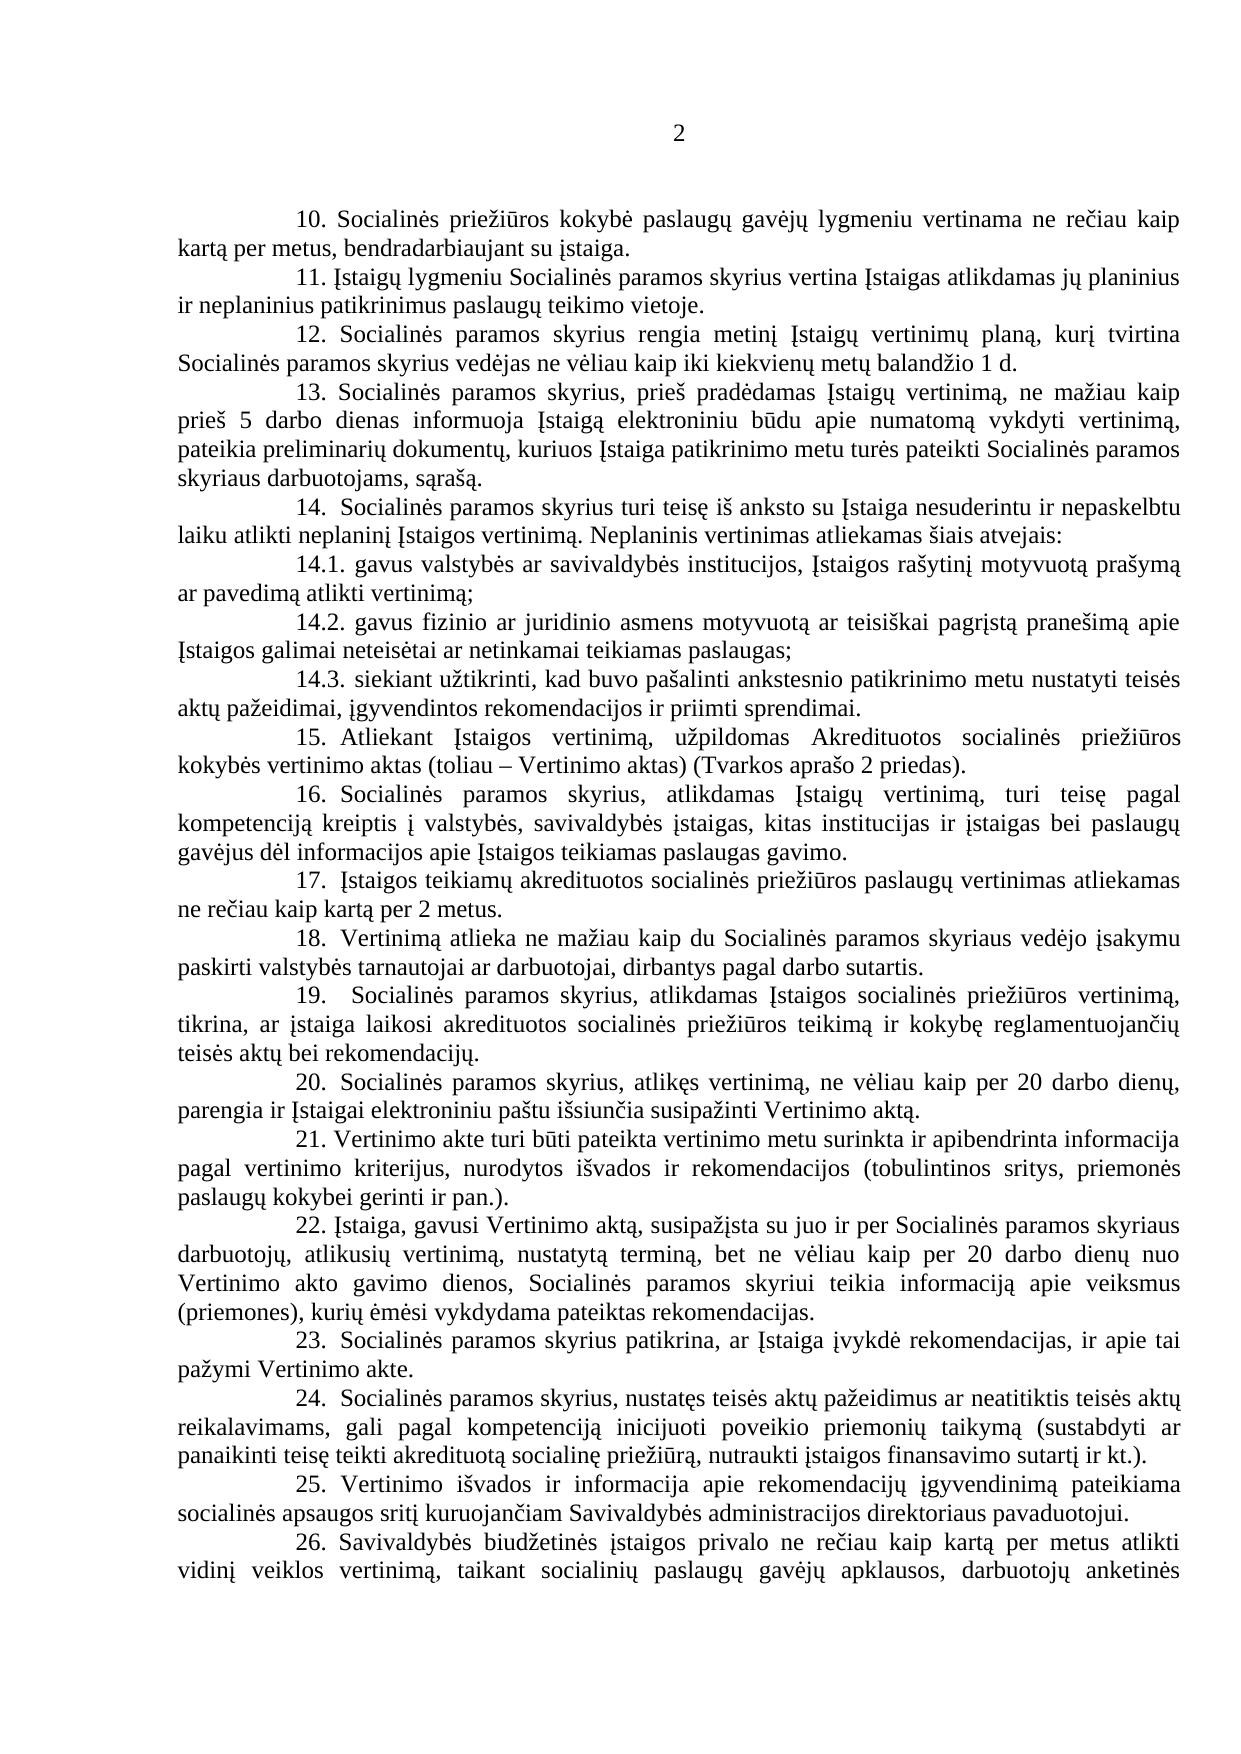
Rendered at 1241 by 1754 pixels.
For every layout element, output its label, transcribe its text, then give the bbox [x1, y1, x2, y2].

text 19. Socialinės paramos skyrius, atlikdamas Įstaigos socialinės priežiūros vertinimą, tikrina, ar įstaiga laikosi akredituotos socialinės priežiūros teikimą ir kokybę reglamentuojančių teisės aktų bei rekomendacijų. [177, 981, 1181, 1067]
text 24. Socialinės paramos skyrius, nustatęs teisės aktų pažeidimus ar neatitiktis teisės aktų reikalavimams, gali pagal kompetenciją inicijuoti poveikio priemonių taikymą (sustabdyti ar panaikinti teisę teikti akredituotą socialinę priežiūrą, nutraukti įstaigos finansavimo sutartį ir kt.). [177, 1383, 1181, 1469]
text 16. Socialinės paramos skyrius, atlikdamas Įstaigų vertinimą, turi teisę pagal kompetenciją kreiptis į valstybės, savivaldybės įstaigas, kitas institucijas ir įstaigas bei paslaugų gavėjus dėl informacijos apie Įstaigos teikiamas paslaugas gavimo. [177, 779, 1181, 866]
text 23. Socialinės paramos skyrius patikrina, ar Įstaiga įvykdė rekomendacijas, ir apie tai pažymi Vertinimo akte. [177, 1326, 1181, 1383]
text 22. Įstaiga, gavusi Vertinimo aktą, susipažįsta su juo ir per Socialinės paramos skyriaus darbuotojų, atlikusių vertinimą, nustatytą terminą, bet ne vėliau kaip per 20 darbo dienų nuo Vertinimo akto gavimo dienos, Socialinės paramos skyriui teikia informaciją apie veiksmus (priemones), kurių ėmėsi vykdydama pateiktas rekomendacijas. [177, 1211, 1181, 1326]
text 14.1. gavus valstybės ar savivaldybės institucijos, Įstaigos rašytinį motyvuotą prašymą ar pavedimą atlikti vertinimą; [177, 549, 1181, 607]
text 25. Vertinimo išvados ir informacija apie rekomendacijų įgyvendinimą pateikiama socialinės apsaugos sritį kuruojančiam Savivaldybės administracijos direktoriaus pavaduotojui. [177, 1469, 1181, 1527]
text 15. Atliekant Įstaigos vertinimą, užpildomas Akredituotos socialinės priežiūros kokybės vertinimo aktas (toliau – Vertinimo aktas) (Tvarkos aprašo 2 priedas). [177, 722, 1181, 779]
text 18. Vertinimą atlieka ne mažiau kaip du Socialinės paramos skyriaus vedėjo įsakymu paskirti valstybės tarnautojai ar darbuotojai, dirbantys pagal darbo sutartis. [177, 923, 1181, 981]
text 11. Įstaigų lygmeniu Socialinės paramos skyrius vertina Įstaigas atlikdamas jų planinius ir neplaninius patikrinimus paslaugų teikimo vietoje. [177, 262, 1181, 319]
text 14.3. siekiant užtikrinti, kad buvo pašalinti ankstesnio patikrinimo metu nustatyti teisės aktų pažeidimai, įgyvendintos rekomendacijos ir priimti sprendimai. [177, 664, 1181, 722]
text 21. Vertinimo akte turi būti pateikta vertinimo metu surinkta ir apibendrinta informacija pagal vertinimo kriterijus, nurodytos išvados ir rekomendacijos (tobulintinos sritys, priemonės paslaugų kokybei gerinti ir pan.). [177, 1124, 1181, 1211]
text 13. Socialinės paramos skyrius, prieš pradėdamas Įstaigų vertinimą, ne mažiau kaip prieš 5 darbo dienas informuoja Įstaigą elektroniniu būdu apie numatomą vykdyti vertinimą, pateikia preliminarių dokumentų, kuriuos Įstaiga patikrinimo metu turės pateikti Socialinės paramos skyriaus darbuotojams, sąrašą. [177, 377, 1181, 492]
text 10. Socialinės priežiūros kokybė paslaugų gavėjų lygmeniu vertinama ne rečiau kaip kartą per metus, bendradarbiaujant su įstaiga. [177, 204, 1181, 262]
text 17. Įstaigos teikiamų akredituotos socialinės priežiūros paslaugų vertinimas atliekamas ne rečiau kaip kartą per 2 metus. [177, 866, 1181, 923]
text 14.2. gavus fizinio ar juridinio asmens motyvuotą ar teisiškai pagrįstą pranešimą apie Įstaigos galimai neteisėtai ar netinkamai teikiamas paslaugas; [177, 607, 1181, 664]
text 14. Socialinės paramos skyrius turi teisę iš anksto su Įstaiga nesuderintu ir nepaskelbtu laiku atlikti neplaninį Įstaigos vertinimą. Neplaninis vertinimas atliekamas šiais atvejais: [177, 492, 1181, 549]
text 12. Socialinės paramos skyrius rengia metinį Įstaigų vertinimų planą, kurį tvirtina Socialinės paramos skyrius vedėjas ne vėliau kaip iki kiekvienų metų balandžio 1 d. [177, 319, 1181, 377]
text 26. Savivaldybės biudžetinės įstaigos privalo ne rečiau kaip kartą per metus atlikti vidinį veiklos vertinimą, taikant socialinių paslaugų gavėjų apklausos, darbuotojų anketinės [177, 1527, 1181, 1584]
text 20. Socialinės paramos skyrius, atlikęs vertinimą, ne vėliau kaip per 20 darbo dienų, parengia ir Įstaigai elektroniniu paštu išsiunčia susipažinti Vertinimo aktą. [177, 1067, 1181, 1124]
